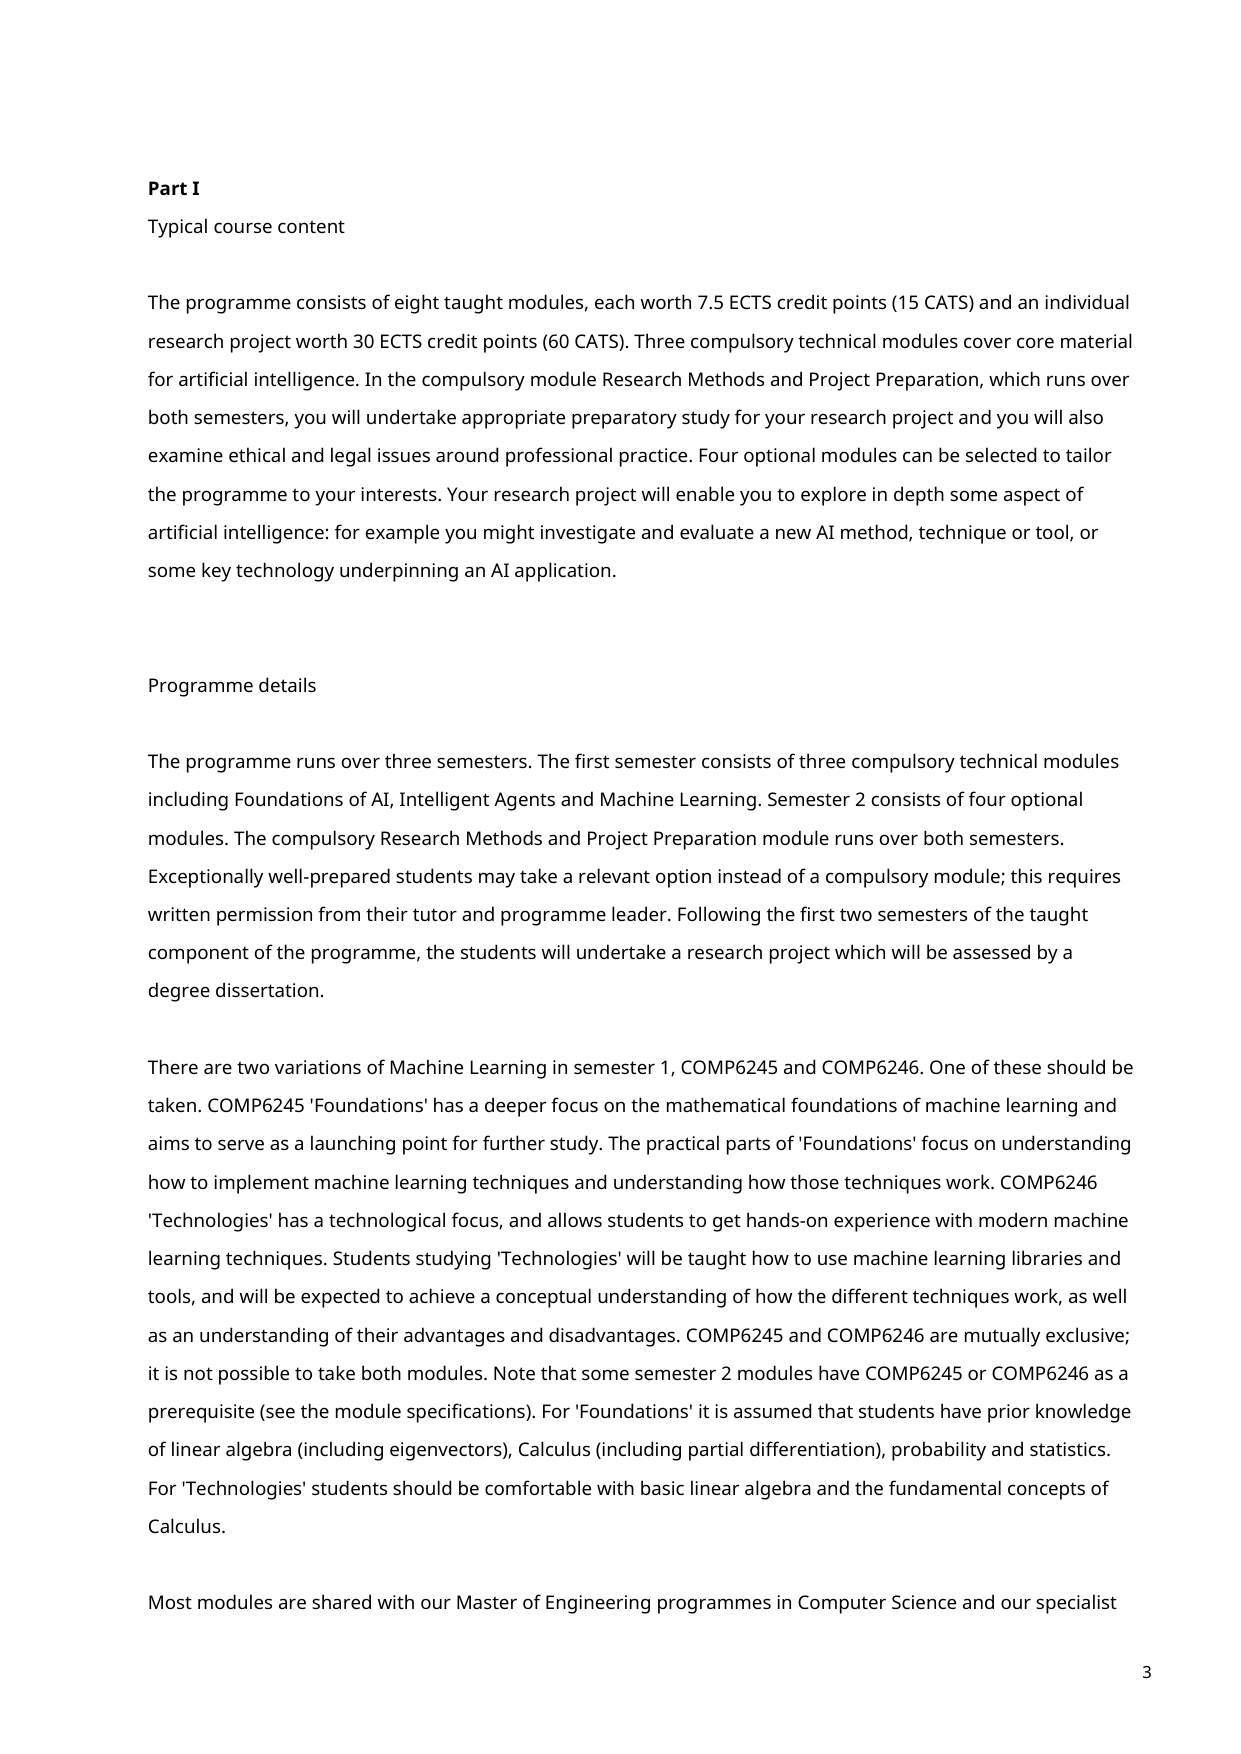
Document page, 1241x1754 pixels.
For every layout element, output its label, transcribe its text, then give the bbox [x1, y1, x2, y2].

table_header Part I Typical course content The programme consists of eight taught modules, each worth 7.5 ECTS credit points (15 CATS) and an individual research project worth 30 ECTS credit points (60 CATS). Three compulsory technical modules cover core material for artificial intelligence. In the compulsory module Research Methods and Project Preparation, which runs over both semesters, you will undertake appropriate preparatory study for your research project and you will also examine ethical and legal issues around professional practice. Four optional modules can be selected to tailor the programme to your interests. Your research project will enable you to explore in depth some aspect of artificial intelligence: for example you might investigate and evaluate a new AI method, technique or tool, or some key technology underpinning an AI application. Programme details The programme runs over three semesters. The first semester consists of three compulsory technical modules including Foundations of AI, Intelligent Agents and Machine Learning. Semester 2 consists of four optional modules. The compulsory Research Methods and Project Preparation module runs over both semesters. Exceptionally well-prepared students may take a relevant option instead of a compulsory module; this requires written permission from their tutor and programme leader. Following the first two semesters of the taught component of the programme, the students will undertake a research project which will be assessed by a degree dissertation. There are two variations of Machine Learning in semester 1, COMP6245 and COMP6246. One of these should be taken. COMP6245 'Foundations' has a deeper focus on the mathematical foundations of machine learning and aims to serve as a launching point for further study. The practical parts of 'Foundations' focus on understanding how to implement machine learning techniques and understanding how those techniques work. COMP6246 'Technologies' has a technological focus, and allows students to get hands-on experience with modern machine learning techniques. Students studying 'Technologies' will be taught how to use machine learning libraries and tools, and will be expected to achieve a conceptual understanding of how the different techniques work, as well as an understanding of their advantages and disadvantages. COMP6245 and COMP6246 are mutually exclusive; it is not possible to take both modules. Note that some semester 2 modules have COMP6245 or COMP6246 as a prerequisite (see the module specifications). For 'Foundations' it is assumed that students have prior knowledge of linear algebra (including eigenvectors), Calculus (including partial differentiation), probability and statistics. For 'Technologies' students should be comfortable with basic linear algebra and the fundamental concepts of Calculus. Most modules are shared with our Master of Engineering programmes in Computer Science and our specialist [136, 137, 1152, 1615]
